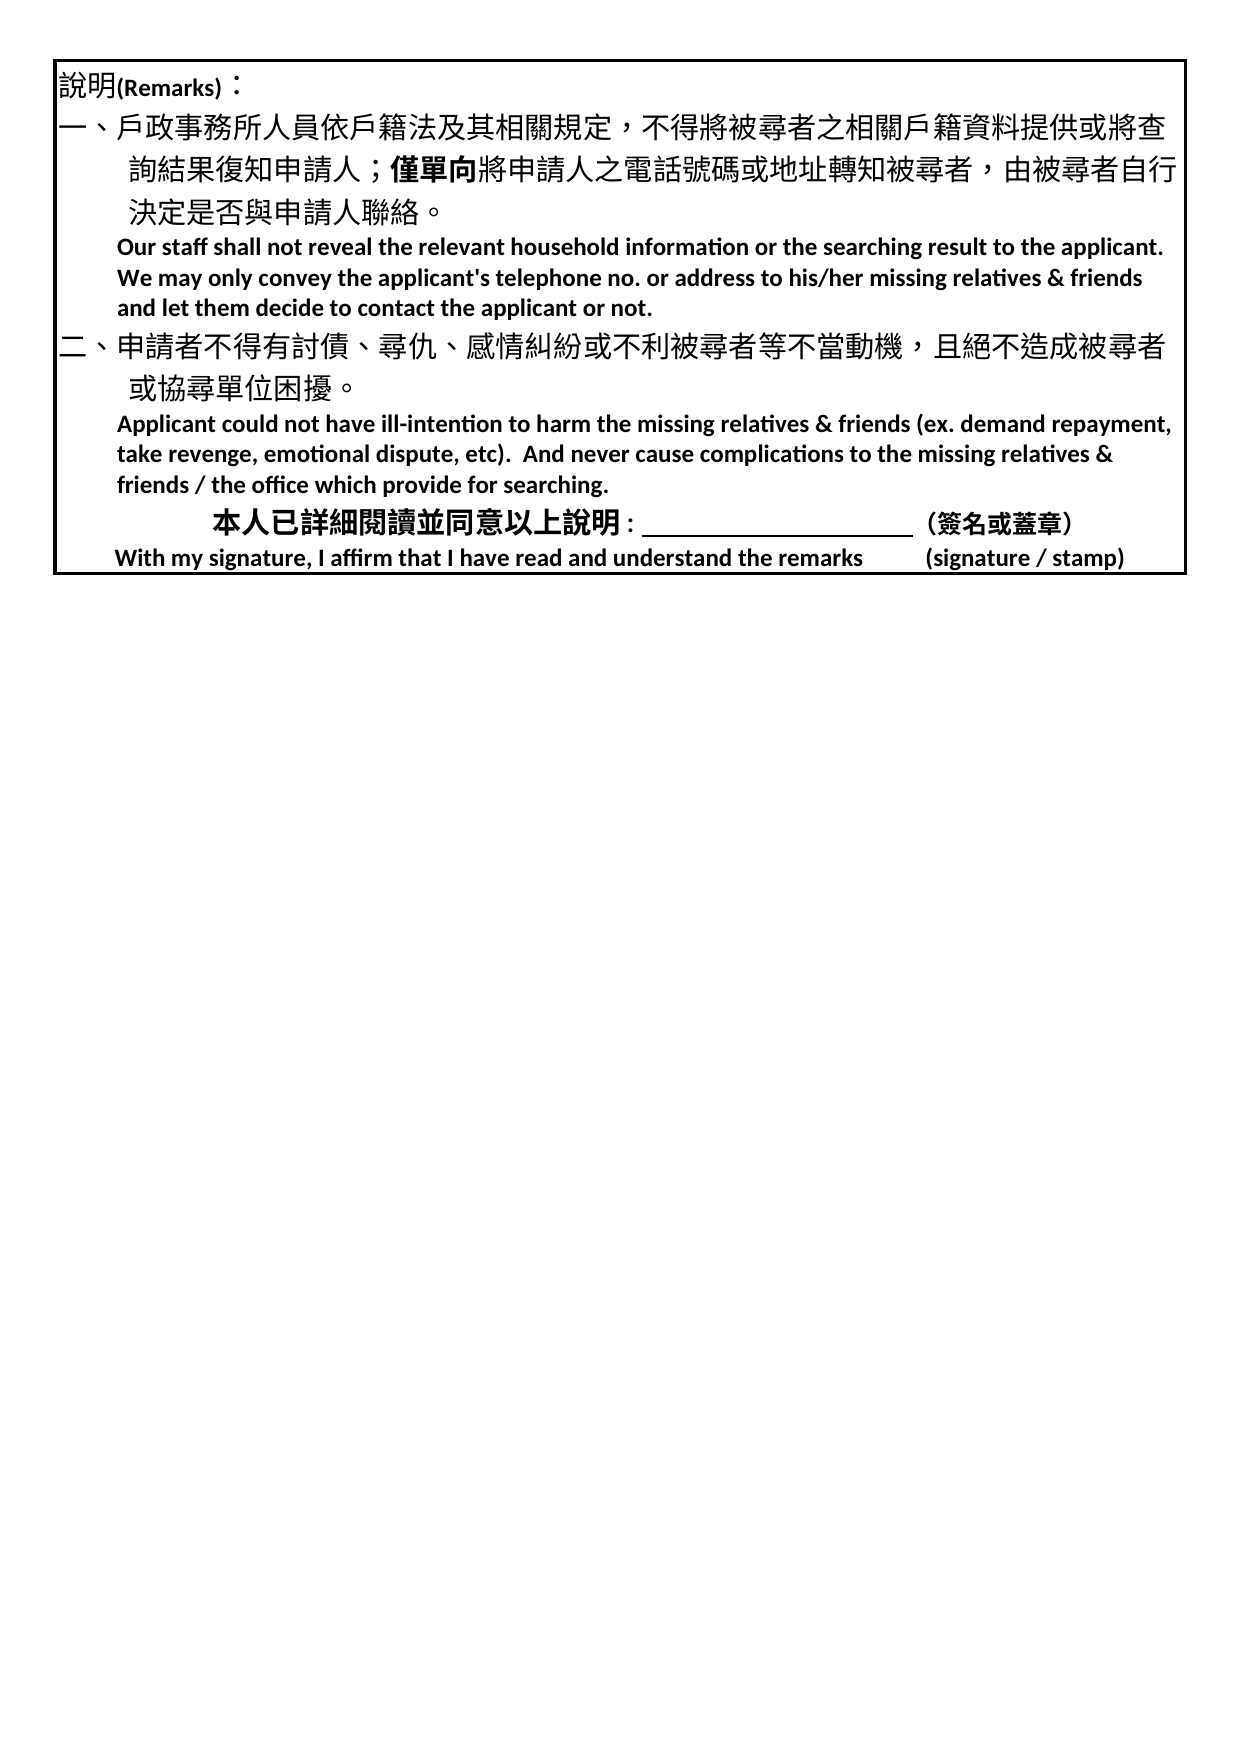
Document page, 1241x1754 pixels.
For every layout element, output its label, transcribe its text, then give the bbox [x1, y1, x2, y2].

table_cell 說明(Remarks)： 一、戶政事務所人員依戶籍法及其相關規定，不得將被尋者之相關戶籍資料提供或將查 詢結果復知申請人；僅單向將申請人之電話號碼或地址轉知被尋者，由被尋者自行 決定是否與申請人聯絡。 Our staff shall not reveal the relevant household information or the searching result to the applicant. We may only convey the applicant's telephone no. or address to his/her missing relatives & friends and let them decide to contact the applicant or not. 二、申請者不得有討債、尋仇、感情糾紛或不利被尋者等不當動機，且絕不造成被尋者 或協尋單位困擾。 Applicant could not have ill-intention to harm the missing relatives & friends (ex. demand repayment, take revenge, emotional dispute, etc). And never cause complications to the missing relatives & friends / the office which provide for searching. 本人已詳細閱讀並同意以上說明： （簽名或蓋章） With my signature, I affirm that I have read and understand the remarks (signature / stamp) [57, 62, 1184, 572]
